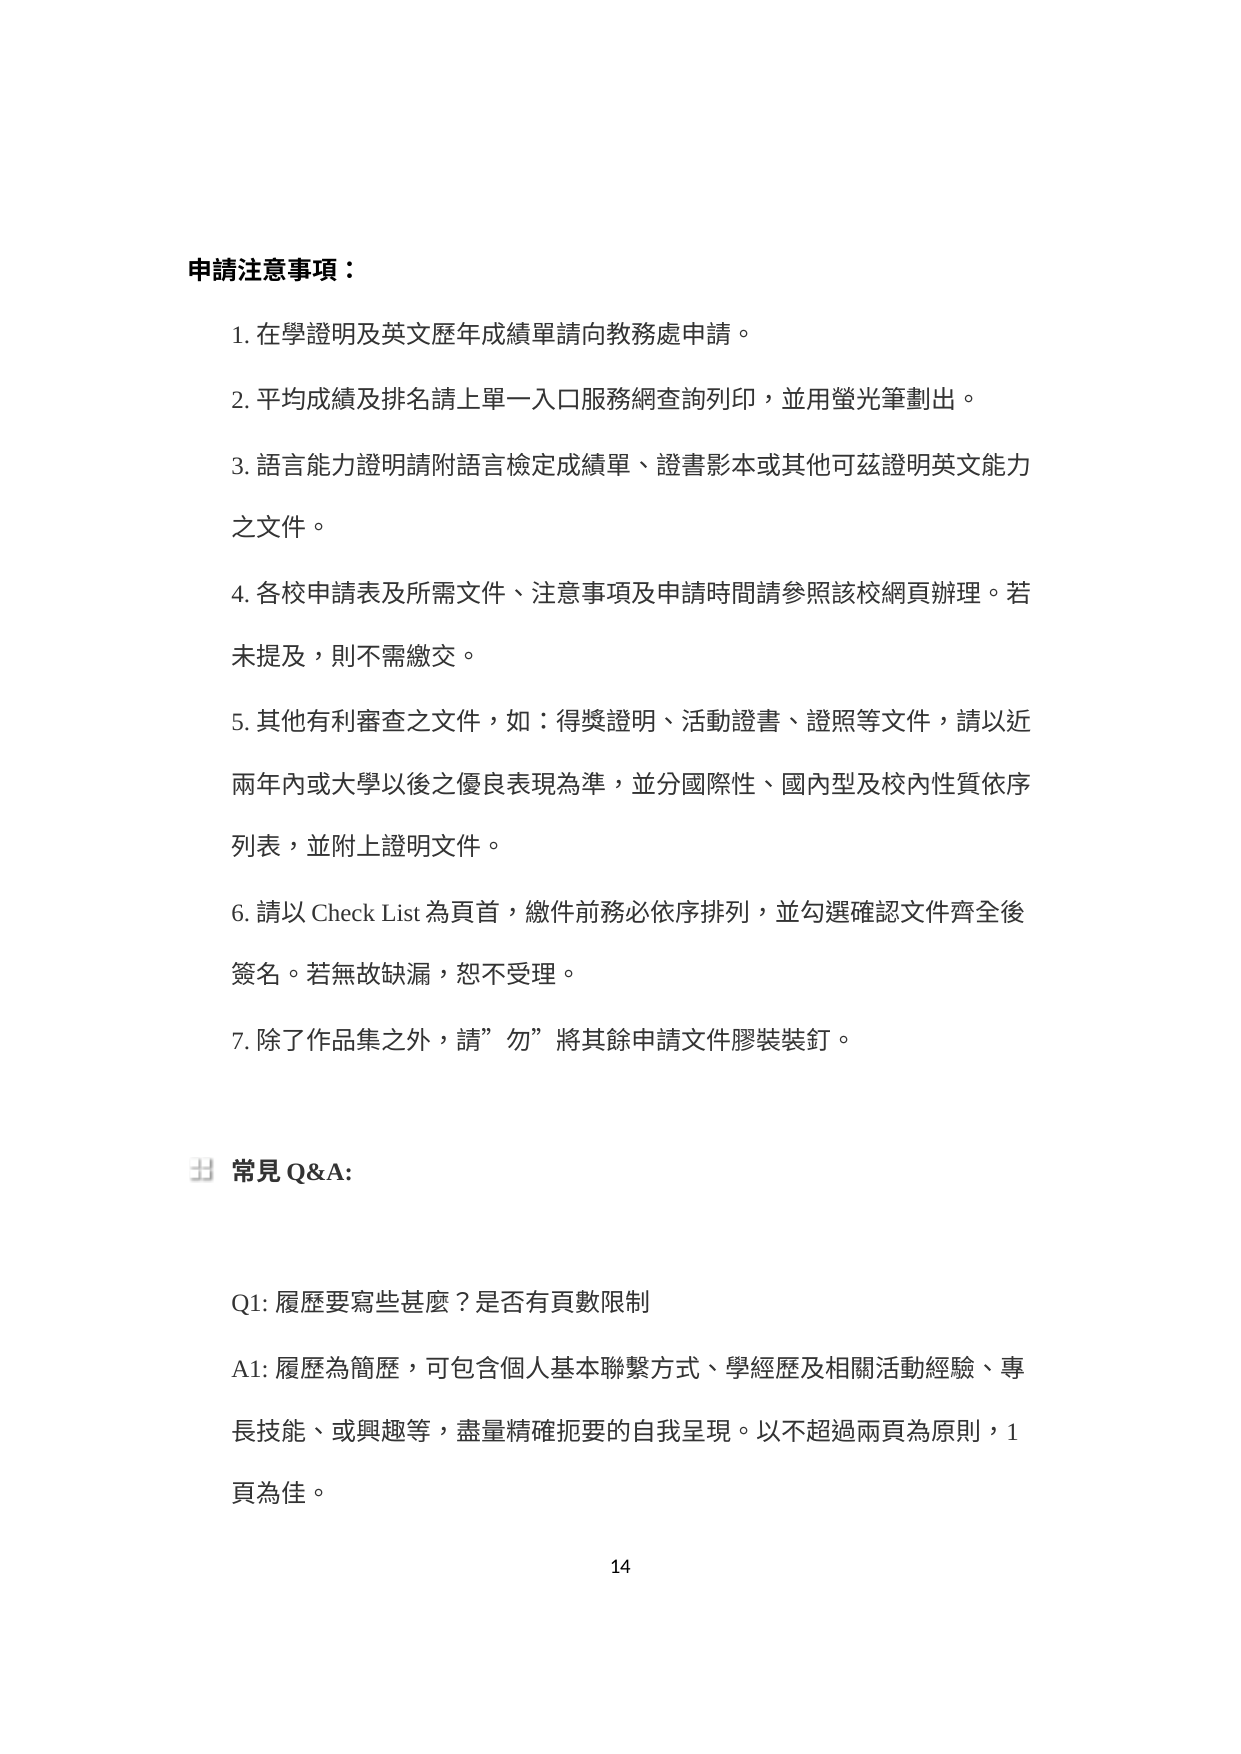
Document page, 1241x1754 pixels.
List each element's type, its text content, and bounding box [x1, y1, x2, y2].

table_cell [188, 995, 229, 1061]
table_cell A1: 履歷為簡歷，可包含個人基本聯繫方式、學經歷及相關活動經驗、專長技能、或興趣等，盡量精確扼要的自我呈現。以不超過兩頁為原則，1頁為佳。 [229, 1324, 1053, 1514]
table_cell 4. 各校申請表及所需文件、注意事項及申請時間請參照該校網頁辦理。若未提及，則不需繳交。 [229, 549, 1053, 677]
table_cell 7. 除了作品集之外，請”勿”將其餘申請文件膠裝裝釘。 [229, 995, 1053, 1061]
table_cell [229, 1061, 1053, 1127]
table_cell [188, 549, 229, 677]
table_cell [188, 867, 229, 995]
table_cell [188, 1061, 229, 1127]
table_cell [188, 420, 229, 548]
table_cell [188, 1192, 229, 1258]
table_header [188, 289, 229, 355]
table_cell Q1: 履歷要寫些甚麼？是否有頁數限制 [229, 1258, 1053, 1323]
table_cell 2. 平均成績及排名請上單一入口服務網查詢列印，並用螢光筆劃出。 [229, 355, 1053, 420]
table_cell [188, 677, 229, 867]
table_header 1. 在學證明及英文歷年成績單請向教務處申請。 [229, 289, 1053, 355]
table_cell [188, 1324, 229, 1514]
table_cell [188, 355, 229, 420]
table_cell 6. 請以Check List為頁首，繳件前務必依序排列，並勾選確認文件齊全後簽名。若無故缺漏，恕不受理。 [229, 867, 1053, 995]
table_cell 常見Q&A: [229, 1127, 1053, 1192]
table_cell 3. 語言能力證明請附語言檢定成績單、證書影本或其他可茲證明英文能力之文件。 [229, 420, 1053, 548]
table_cell [229, 1192, 1053, 1258]
table_cell 5. 其他有利審查之文件，如：得獎證明、活動證書、證照等文件，請以近兩年內或大學以後之優良表現為準，並分國際性、國內型及校內性質依序列表，並附上證明文件。 [229, 677, 1053, 867]
table_cell [188, 1258, 229, 1323]
table_cell [188, 1127, 229, 1192]
text 申請注意事項： [187, 227, 1053, 289]
